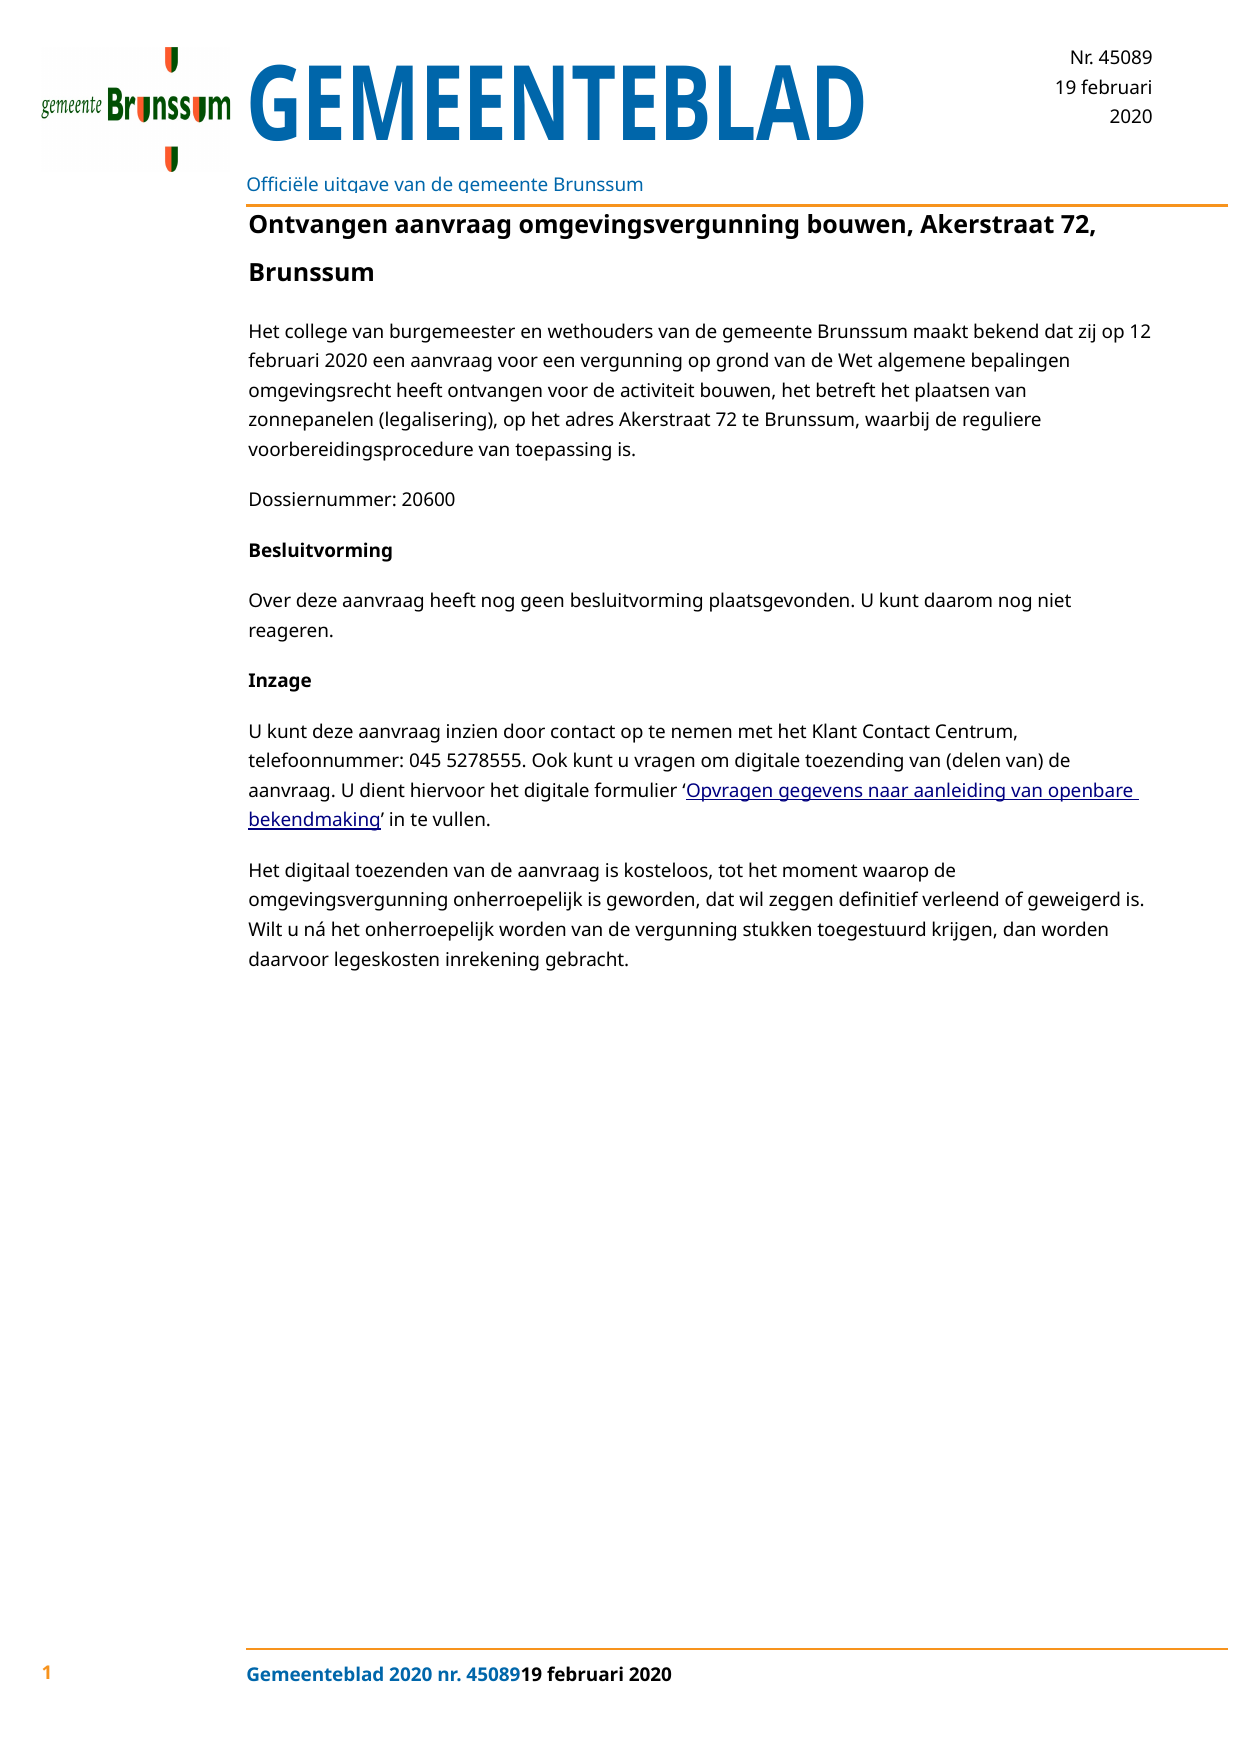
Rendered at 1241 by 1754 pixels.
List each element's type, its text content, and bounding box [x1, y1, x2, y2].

text U kunt deze aanvraag inzien door contact op te nemen met het Klant Contact Centrum, telefoonnummer: 045 5278555. Ook kunt u vragen om digitale toezending van (delen van) de aanvraag. U dient hiervoor het digitale formulier ‘Opvragen gegevens naar aanleiding van openbare bekendmaking’ in te vullen. [248, 718, 1152, 832]
text Over deze aanvraag heeft nog geen besluitvorming plaatsgevonden. U kunt daarom nog niet reageren. [248, 587, 1152, 643]
picture [41, 47, 231, 172]
text Het digitaal toezenden van de aanvraag is kosteloos, tot het moment waarop de omgevingsvergunning onherroepelijk is geworden, dat wil zeggen definitief verleend of geweigerd is. Wilt u ná het onherroepelijk worden van de vergunning stukken toegestuurd krijgen, dan worden daarvoor legeskosten inrekening gebracht. [248, 857, 1152, 972]
text Dossiernummer: 20600 [248, 487, 1152, 512]
text Inzage [248, 667, 1152, 693]
text Het college van burgemeester en wethouders van de gemeente Brunssum maakt bekend dat zij op 12 februari 2020 een aanvraag voor een vergunning op grond van de Wet algemene bepalingen omgevingsrecht heeft ontvangen voor de activiteit bouwen, het betreft het plaatsen van zonnepanelen (legalisering), op het adres Akerstraat 72 te Brunssum, waarbij de reguliere voorbereidingsprocedure van toepassing is. [248, 318, 1152, 462]
text Besluitvorming [248, 537, 1152, 563]
text Ontvangen aanvraag omgevingsvergunning bouwen, Akerstraat 72, Brunssum [248, 207, 1152, 288]
